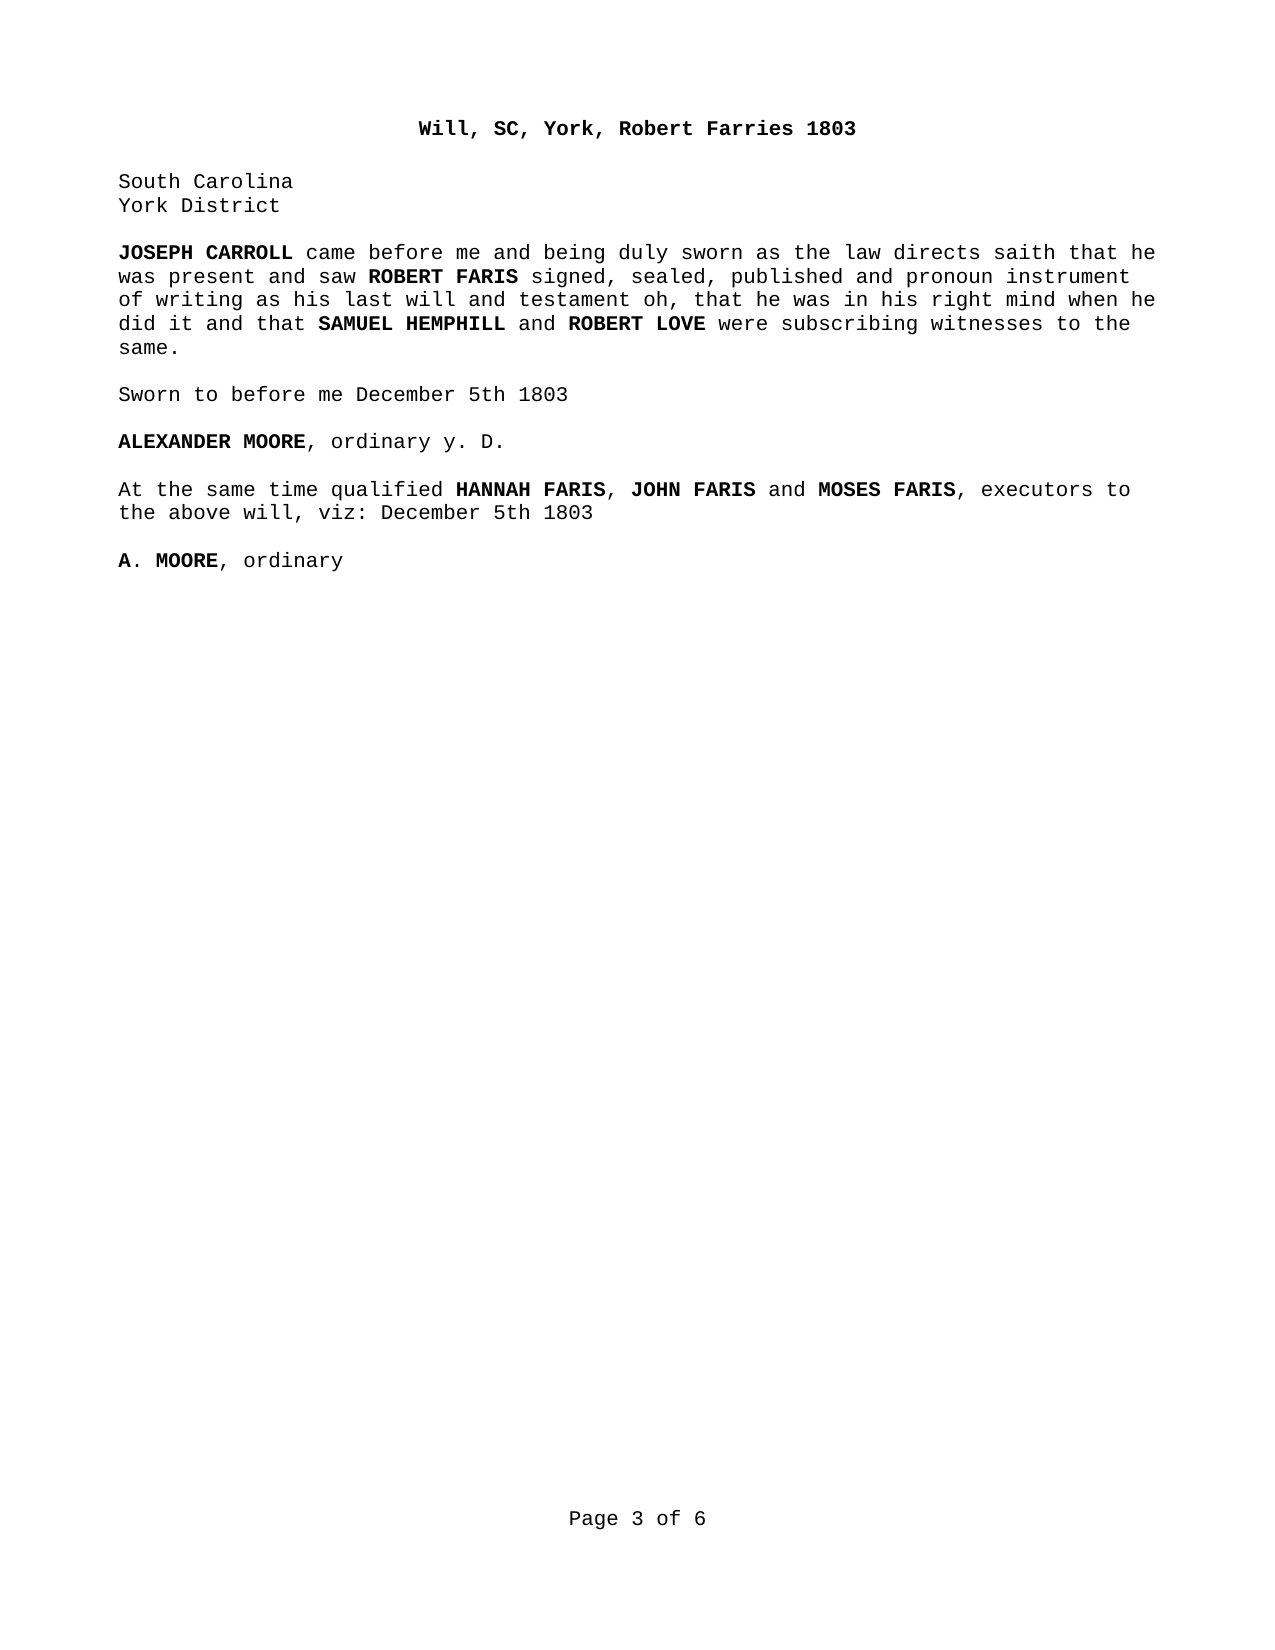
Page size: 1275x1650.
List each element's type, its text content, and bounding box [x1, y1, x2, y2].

text A. Moore, ordinary [118, 549, 1157, 573]
text Alexander Moore, ordinary y. D. [118, 431, 1157, 455]
text At the same time qualified Hannah Faris, John Faris and Moses Faris, executors to the above will, viz: December 5th 1803 [118, 479, 1157, 526]
text Joseph Carroll came before me and being duly sworn as the law directs saith that he was present and saw Robert faris signed, sealed, published and pronoun instrument of writing as his last will and testament oh, that he was in his right mind when he did it and that Samuel Hemphill and Robert love were subscribing witnesses to the same. [118, 242, 1157, 360]
text Sworn to before me December 5th 1803 [118, 384, 1157, 408]
text York District [118, 195, 1157, 218]
text South Carolina [118, 171, 1157, 195]
